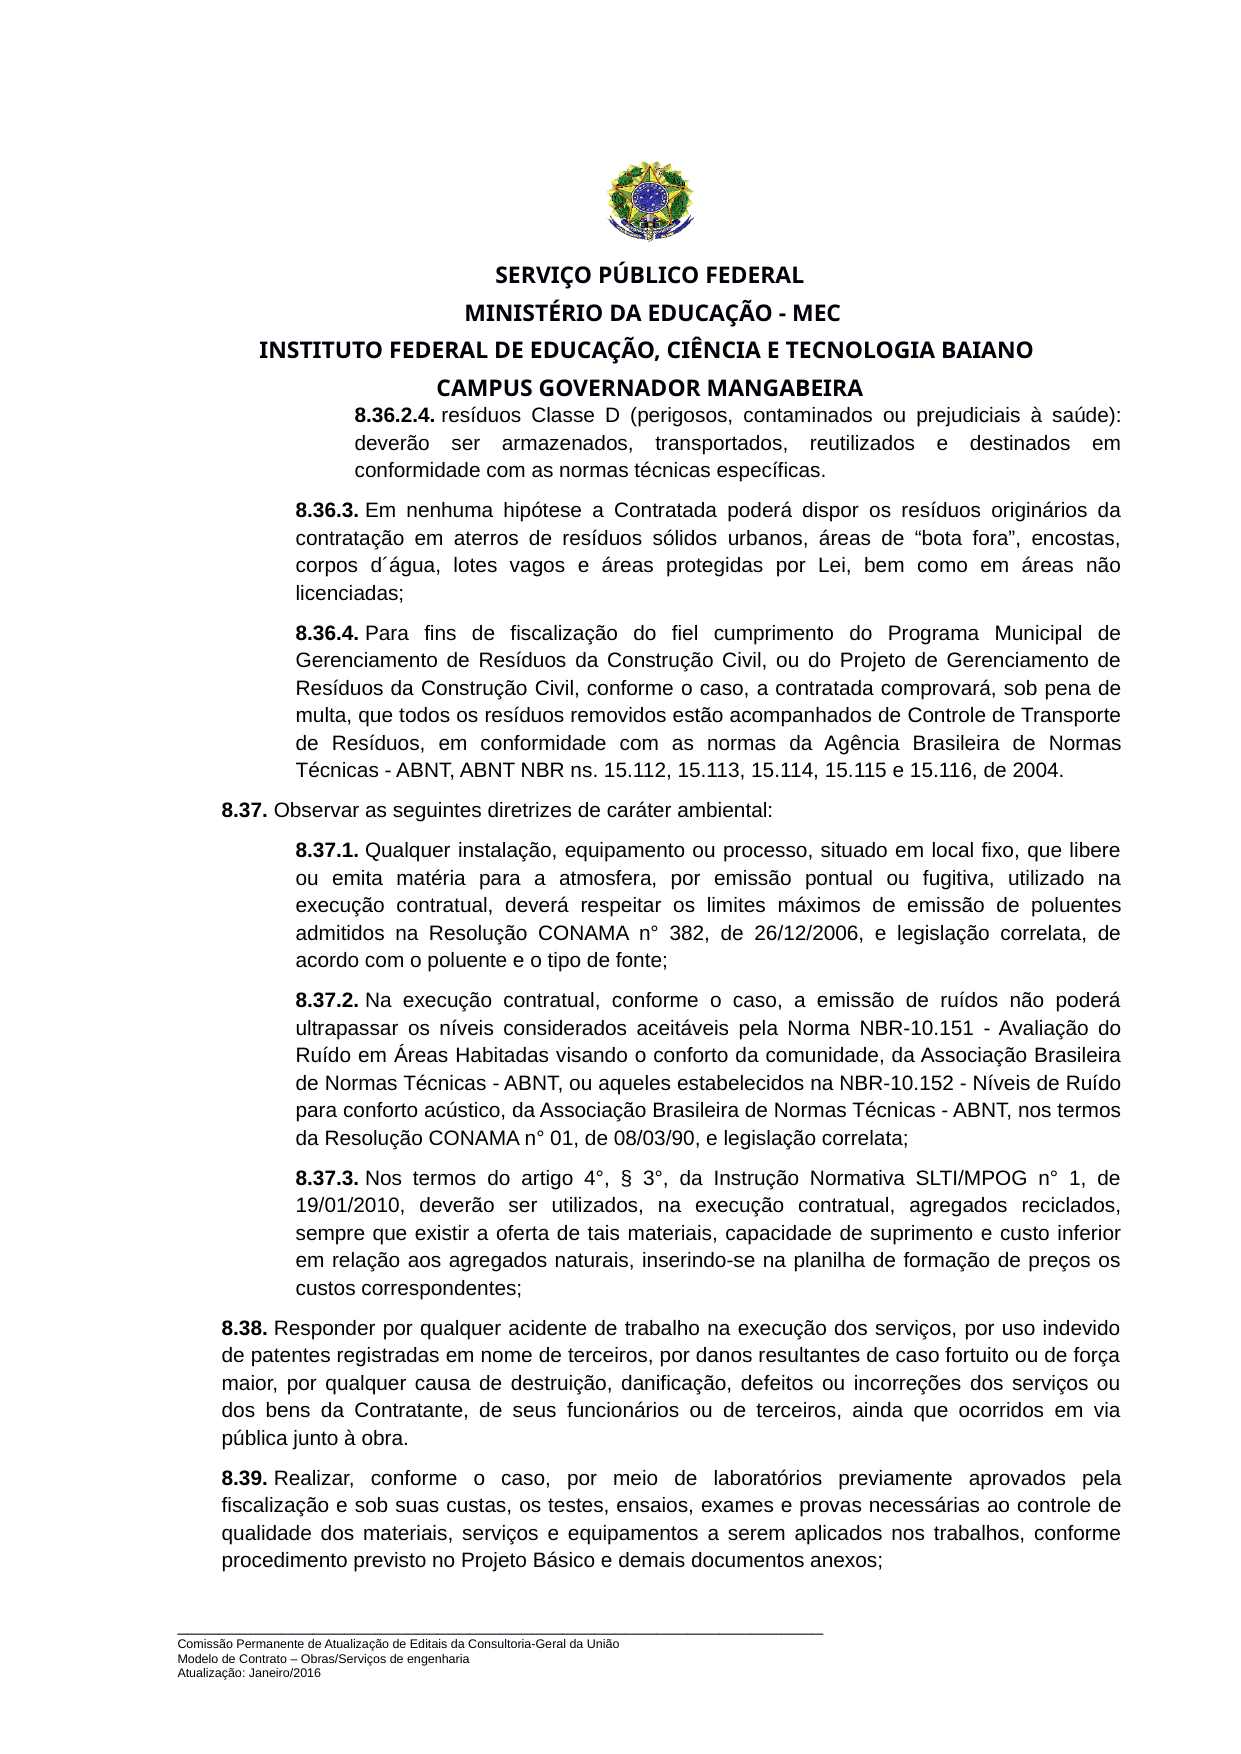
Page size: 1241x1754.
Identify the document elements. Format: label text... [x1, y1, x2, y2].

list Qualquer instalação, equipamento ou processo, situado em local fixo, que libere ou emita matéria para a atmosfera, por emissão pontual ou fugitiva, utilizado na execução contratual, deverá respeitar os limites máximos de emissão de poluentes admitidos na Resolução CONAMA n° 382, de 26/12/2006, e legislação correlata, de acordo com o poluente e o tipo de fonte; [295, 838, 1122, 972]
list Em nenhuma hipótese a Contratada poderá dispor os resíduos originários da contratação em aterros de resíduos sólidos urbanos, áreas de “bota fora”, encostas, corpos d´água, lotes vagos e áreas protegidas por Lei, bem como em áreas não licenciadas; [295, 498, 1122, 605]
list Responder por qualquer acidente de trabalho na execução dos serviços, por uso indevido de patentes registradas em nome de terceiros, por danos resultantes de caso fortuito ou de força maior, por qualquer causa de destruição, danificação, defeitos ou incorreções dos serviços ou dos bens da Contratante, de seus funcionários ou de terceiros, ainda que ocorridos em via pública junto à obra. [221, 1316, 1122, 1450]
list Observar as seguintes diretrizes de caráter ambiental: [221, 798, 1122, 822]
list Na execução contratual, conforme o caso, a emissão de ruídos não poderá ultrapassar os níveis considerados aceitáveis pela Norma NBR-10.151 - Avaliação do Ruído em Áreas Habitadas visando o conforto da comunidade, da Associação Brasileira de Normas Técnicas - ABNT, ou aqueles estabelecidos na NBR-10.152 - Níveis de Ruído para conforto acústico, da Associação Brasileira de Normas Técnicas - ABNT, nos termos da Resolução CONAMA n° 01, de 08/03/90, e legislação correlata; [295, 988, 1122, 1150]
list Para fins de fiscalização do fiel cumprimento do Programa Municipal de Gerenciamento de Resíduos da Construção Civil, ou do Projeto de Gerenciamento de Resíduos da Construção Civil, conforme o caso, a contratada comprovará, sob pena de multa, que todos os resíduos removidos estão acompanhados de Controle de Transporte de Resíduos, em conformidade com as normas da Agência Brasileira de Normas Técnicas - ABNT, ABNT NBR ns. 15.112, 15.113, 15.114, 15.115 e 15.116, de 2004. [295, 621, 1122, 782]
list resíduos Classe D (perigosos, contaminados ou prejudiciais à saúde): deverão ser armazenados, transportados, reutilizados e destinados em conformidade com as normas técnicas específicas. [354, 403, 1122, 482]
list Realizar, conforme o caso, por meio de laboratórios previamente aprovados pela fiscalização e sob suas custas, os testes, ensaios, exames e provas necessárias ao controle de qualidade dos materiais, serviços e equipamentos a serem aplicados nos trabalhos, conforme procedimento previsto no Projeto Básico e demais documentos anexos; [221, 1466, 1122, 1572]
picture [603, 160, 697, 243]
list Nos termos do artigo 4°, § 3°, da Instrução Normativa SLTI/MPOG n° 1, de 19/01/2010, deverão ser utilizados, na execução contratual, agregados reciclados, sempre que existir a oferta de tais materiais, capacidade de suprimento e custo inferior em relação aos agregados naturais, inserindo-se na planilha de formação de preços os custos correspondentes; [295, 1166, 1122, 1300]
